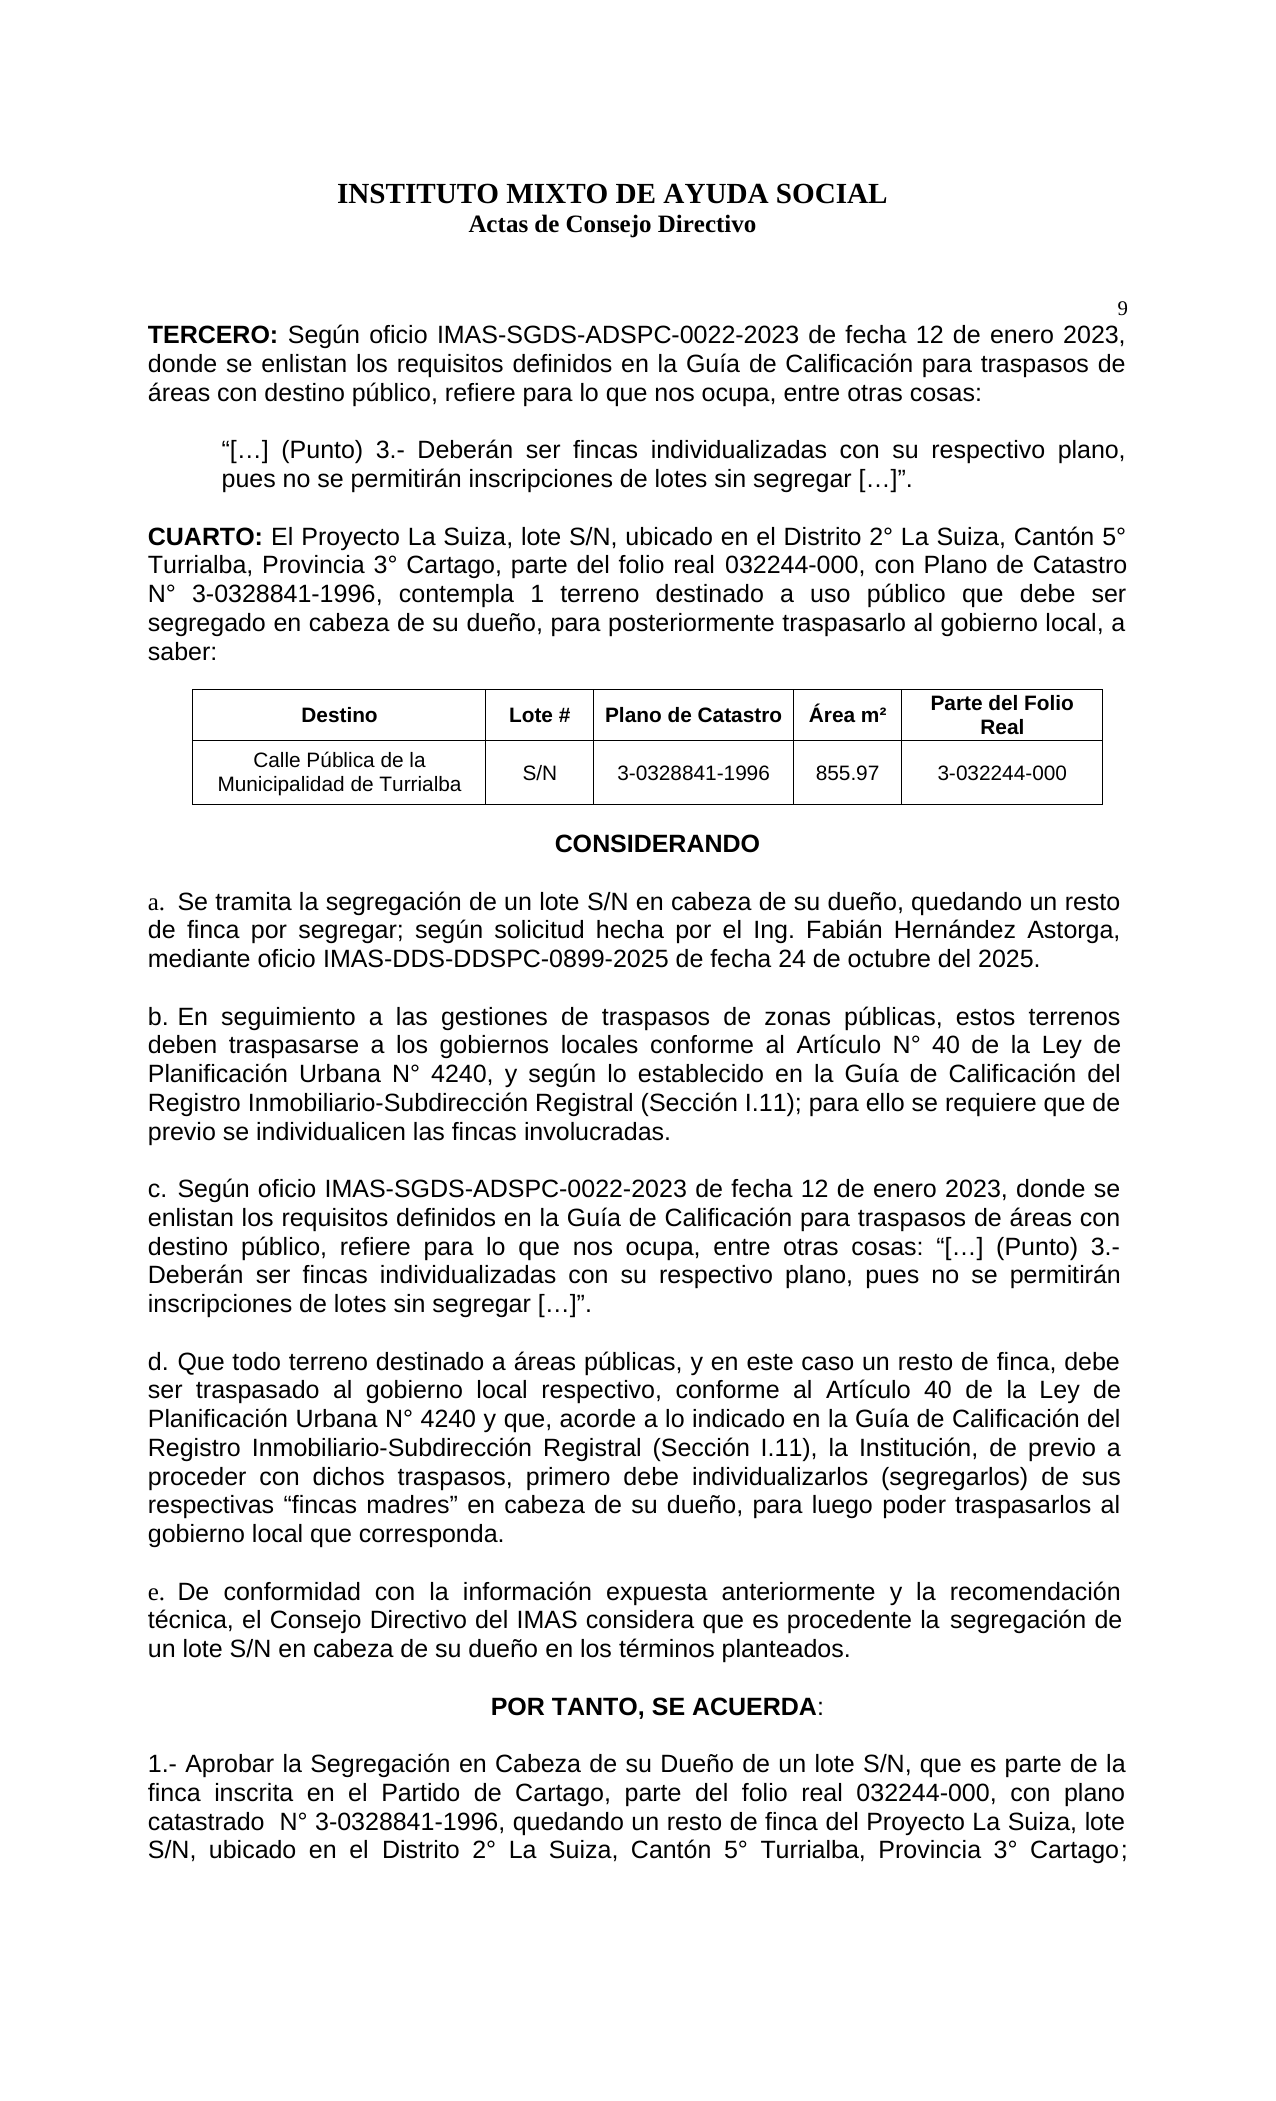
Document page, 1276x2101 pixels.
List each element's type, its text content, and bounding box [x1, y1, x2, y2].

table_cell [563, 805, 1103, 829]
table_cell 3-032244-000 [902, 741, 1102, 804]
text CONSIDERANDO [148, 829, 1167, 858]
table_cell S/N [486, 741, 593, 804]
text 1.- Aprobar la Segregación en Cabeza de su Dueño de un lote S/N, que es parte de la finca inscrita en el Partido de Cartago, parte del folio real 032244-000, con plano catastrado N° 3-0328841-1996, quedando un resto de finca del Proyecto La Suiza, lote S/N, ubicado en el Distrito 2° La Suiza, Cantón 5° Turrialba, Provincia 3° Cartago; [148, 1749, 1127, 1864]
table_cell [173, 804, 562, 829]
table_header Parte del Folio Real [902, 690, 1102, 739]
table_header Plano de Catastro [594, 690, 793, 739]
table_cell Calle Pública de la Municipalidad de Turrialba [193, 741, 485, 804]
table_cell 3-0328841-1996 [594, 741, 793, 804]
list Que todo terreno destinado a áreas públicas, y en este caso un resto de finca, debe ser traspasado al gobierno local respectivo, conforme al Artículo 40 de la Ley de Planificación Urbana N° 4240 y que, acorde a lo indicado en la Guía de Calificación del Registro Inmobiliario-Subdirección Registral (Sección I.11), la Institución, de previo a proceder con dichos traspasos, primero debe individualizarlos (segregarlos) de sus respectivas “fincas madres” en cabeza de su dueño, para luego poder traspasarlos al gobierno local que corresponda. [148, 1347, 1122, 1548]
table_header Lote # [486, 690, 593, 739]
table_header Destino [193, 690, 485, 739]
list En seguimiento a las gestiones de traspasos de zonas públicas, estos terrenos deben traspasarse a los gobiernos locales conforme al Artículo N° 40 de la Ley de Planificación Urbana N° 4240, y según lo establecido en la Guía de Calificación del Registro Inmobiliario-Subdirección Registral (Sección I.11); para ello se requiere que de previo se individualicen las fincas involucradas. [148, 1002, 1122, 1145]
table_header [173, 689, 192, 739]
table_cell 855.97 [794, 741, 901, 804]
table_header Área m² [794, 690, 901, 739]
text TERCERO: Según oficio IMAS-SGDS-ADSPC-0022-2023 de fecha 12 de enero 2023, donde se enlistan los requisitos definidos en la Guía de Calificación para traspasos de áreas con destino público, refiere para lo que nos ocupa, entre otras cosas: [148, 320, 1127, 407]
list POR TANTO, SE ACUERDA: [148, 1692, 1167, 1721]
text CUARTO: El Proyecto La Suiza, lote S/N, ubicado en el Distrito 2° La Suiza, Cantón 5° Turrialba, Provincia 3° Cartago, parte del folio real 032244-000, con Plano de Catastro N° 3-0328841-1996, contempla 1 terreno destinado a uso público que debe ser segregado en cabeza de su dueño, para posteriormente traspasarlo al gobierno local, a saber: [148, 522, 1127, 665]
list Según oficio IMAS-SGDS-ADSPC-0022-2023 de fecha 12 de enero 2023, donde se enlistan los requisitos definidos en la Guía de Calificación para traspasos de áreas con destino público, refiere para lo que nos ocupa, entre otras cosas: “[…] (Punto) 3.- Deberán ser fincas individualizadas con su respectivo plano, pues no se permitirán inscripciones de lotes sin segregar […]”. [148, 1174, 1122, 1318]
table_cell [173, 740, 192, 804]
text “[…] (Punto) 3.- Deberán ser fincas individualizadas con su respectivo plano, pues no se permitirán inscripciones de lotes sin segregar […]”. [221, 435, 1127, 493]
list De conformidad con la información expuesta anteriormente y la recomendación técnica, el Consejo Directivo del IMAS considera que es procedente la segregación de un lote S/N en cabeza de su dueño en los términos planteados. [148, 1577, 1122, 1663]
list Se tramita la segregación de un lote S/N en cabeza de su dueño, quedando un resto de finca por segregar; según solicitud hecha por el Ing. Fabián Hernández Astorga, mediante oficio IMAS-DDS-DDSPC-0899-2025 de fecha 24 de octubre del 2025. [148, 887, 1122, 973]
